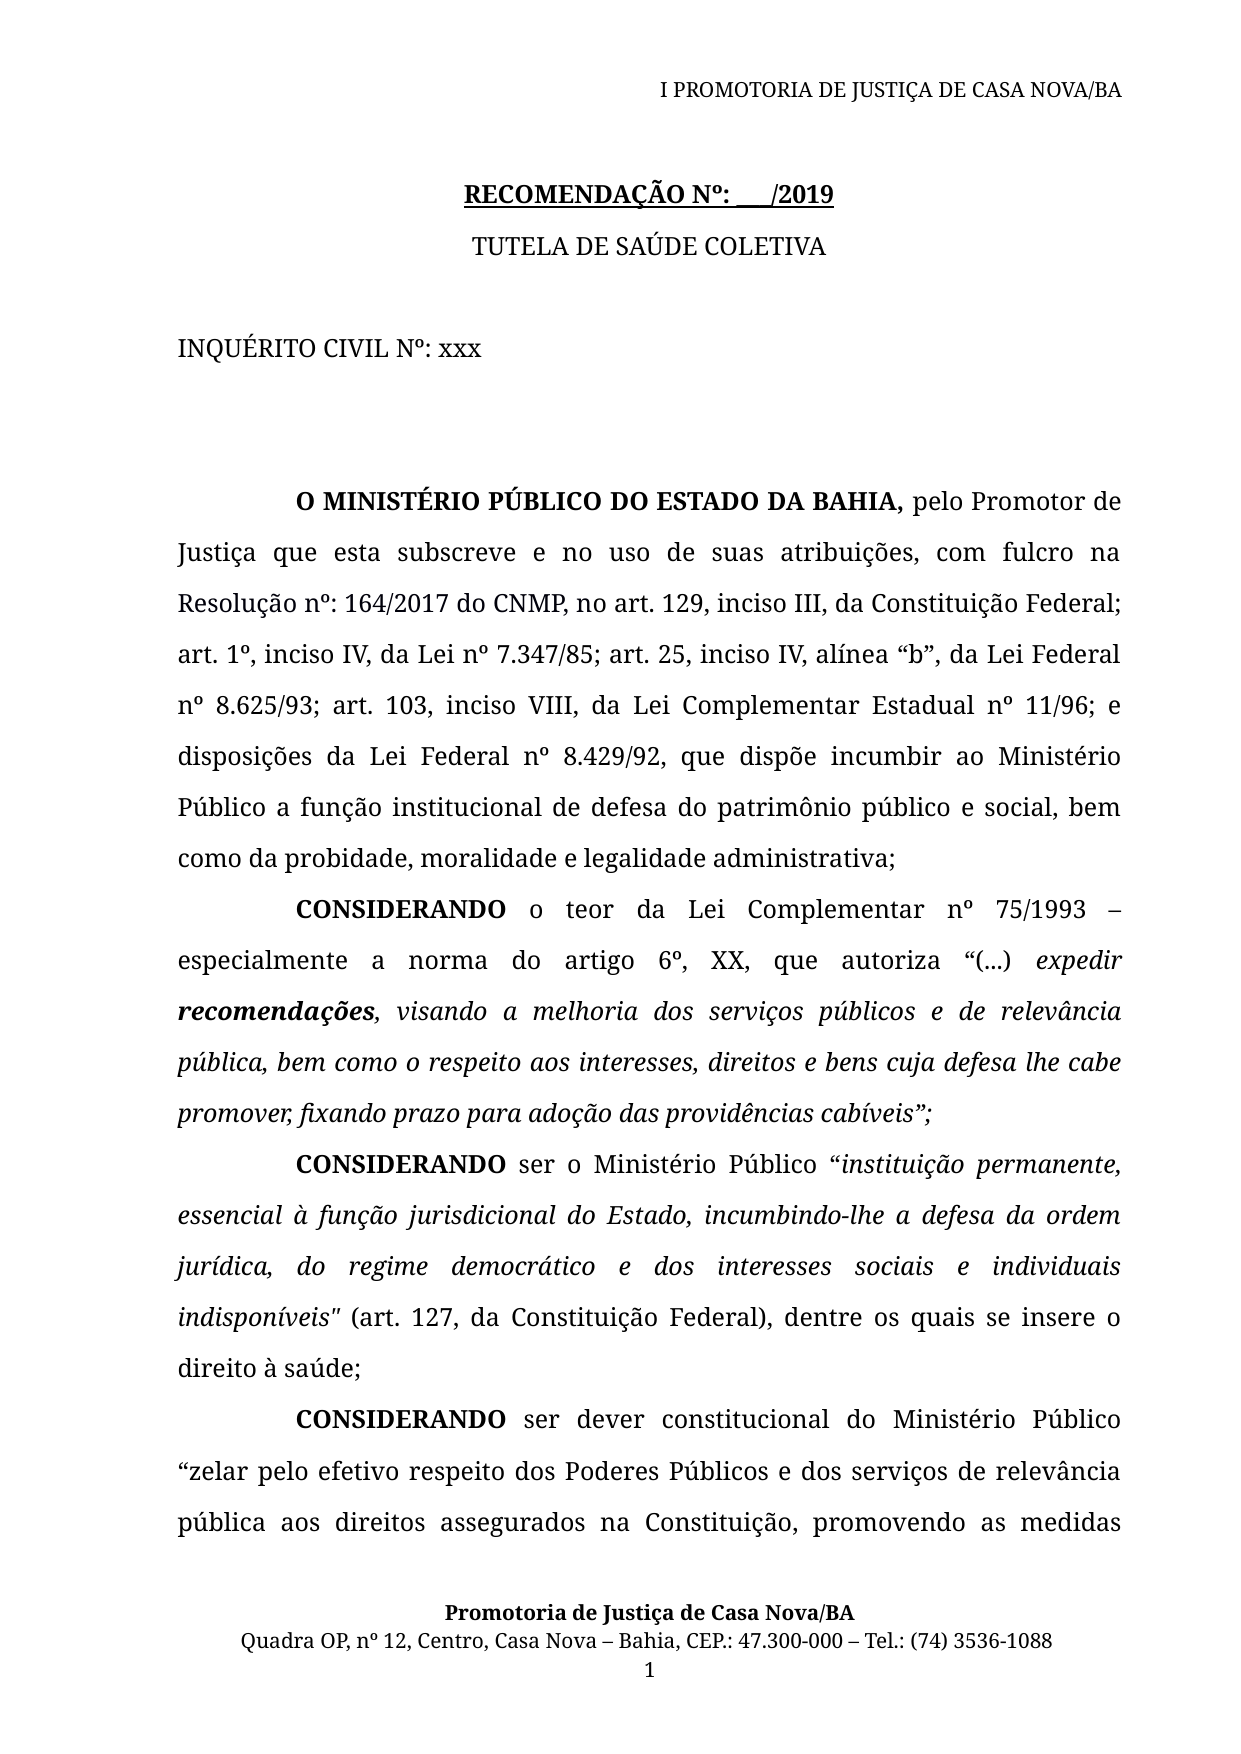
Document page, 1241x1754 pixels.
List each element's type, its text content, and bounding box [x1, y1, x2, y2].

text O MINISTÉRIO PÚBLICO DO ESTADO DA BAHIA, pelo Promotor de Justiça que esta subscreve e no uso de suas atribuições, com fulcro na Resolução nº: 164/2017 do CNMP, no art. 129, inciso III, da Constituição Federal; art. 1º, inciso IV, da Lei nº 7.347/85; art. 25, inciso IV, alínea “b”, da Lei Federal nº 8.625/93; art. 103, inciso VIII, da Lei Complementar Estadual nº 11/96; e disposições da Lei Federal nº 8.429/92, que dispõe incumbir ao Ministério Público a função institucional de defesa do patrimônio público e social, bem como da probidade, moralidade e legalidade administrativa; [177, 483, 1122, 875]
text CONSIDERANDO ser o Ministério Público “instituição permanente, essencial à função jurisdicional do Estado, incumbindo-lhe a defesa da ordem jurídica, do regime democrático e dos interesses sociais e individuais indisponíveis" (art. 127, da Constituição Federal), dentre os quais se insere o direito à saúde; [177, 1147, 1122, 1385]
text CONSIDERANDO o teor da Lei Complementar nº 75/1993 – especialmente a norma do artigo 6º, XX, que autoriza “(...) expedir recomendações, visando a melhoria dos serviços públicos e de relevância pública, bem como o respeito aos interesses, direitos e bens cuja defesa lhe cabe promover, fixando prazo para adoção das providências cabíveis”; [177, 892, 1122, 1130]
text RECOMENDAÇÃO Nº: ___/2019 [177, 177, 1121, 211]
text TUTELA DE SAÚDE COLETIVA [177, 228, 1121, 262]
text CONSIDERANDO ser dever constitucional do Ministério Público “zelar pelo efetivo respeito dos Poderes Públicos e dos serviços de relevância pública aos direitos assegurados na Constituição, promovendo as medidas [177, 1402, 1122, 1538]
text INQUÉRITO CIVIL Nº: xxx [177, 330, 1121, 364]
